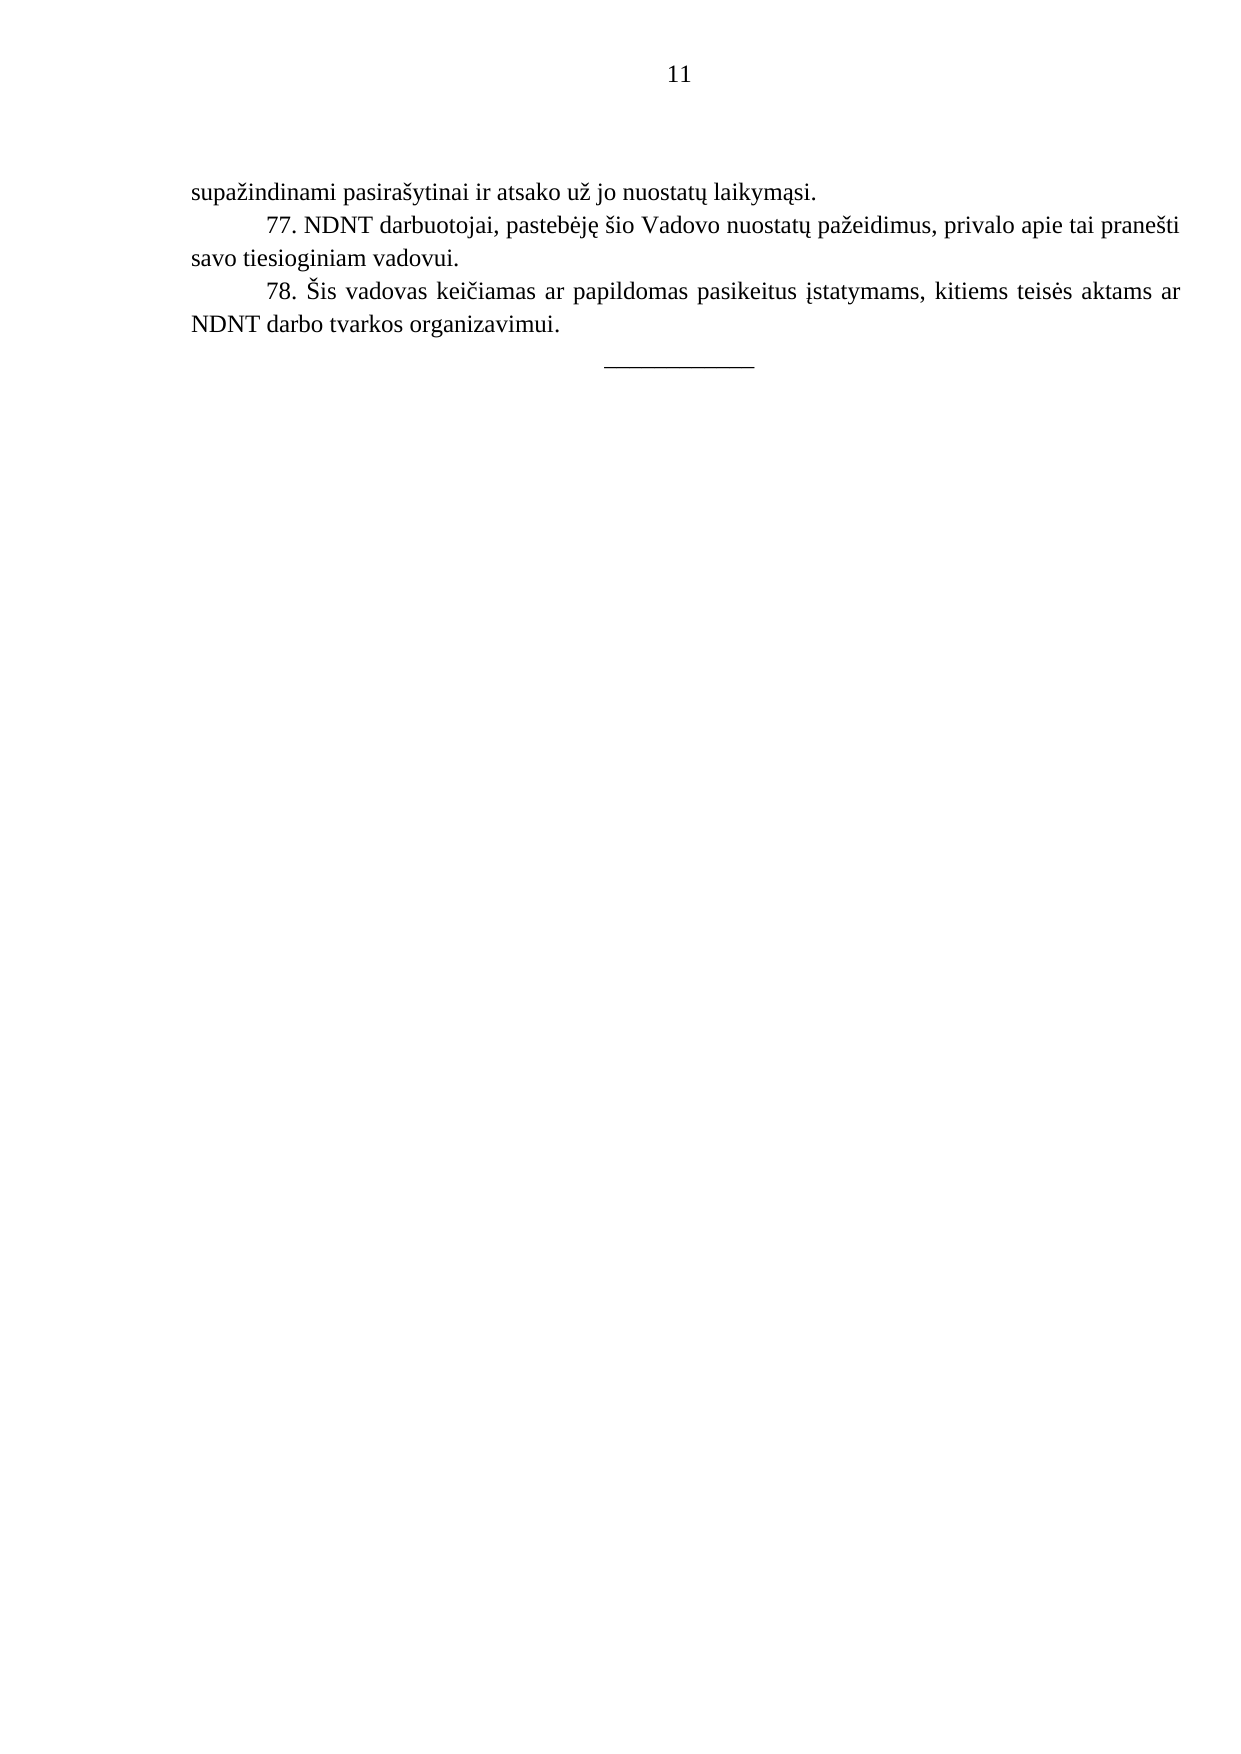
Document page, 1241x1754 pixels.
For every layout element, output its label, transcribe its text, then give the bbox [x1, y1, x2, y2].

text supažindinami pasirašytinai ir atsako už jo nuostatų laikymąsi. [191, 177, 1181, 206]
text 78. Šis vadovas keičiamas ar papildomas pasikeitus įstatymams, kitiems teisės aktams ar NDNT darbo tvarkos organizavimui. [191, 276, 1181, 338]
text ____________ [177, 342, 1181, 371]
text 77. NDNT darbuotojai, pastebėję šio Vadovo nuostatų pažeidimus, privalo apie tai pranešti savo tiesioginiam vadovui. [191, 210, 1181, 272]
